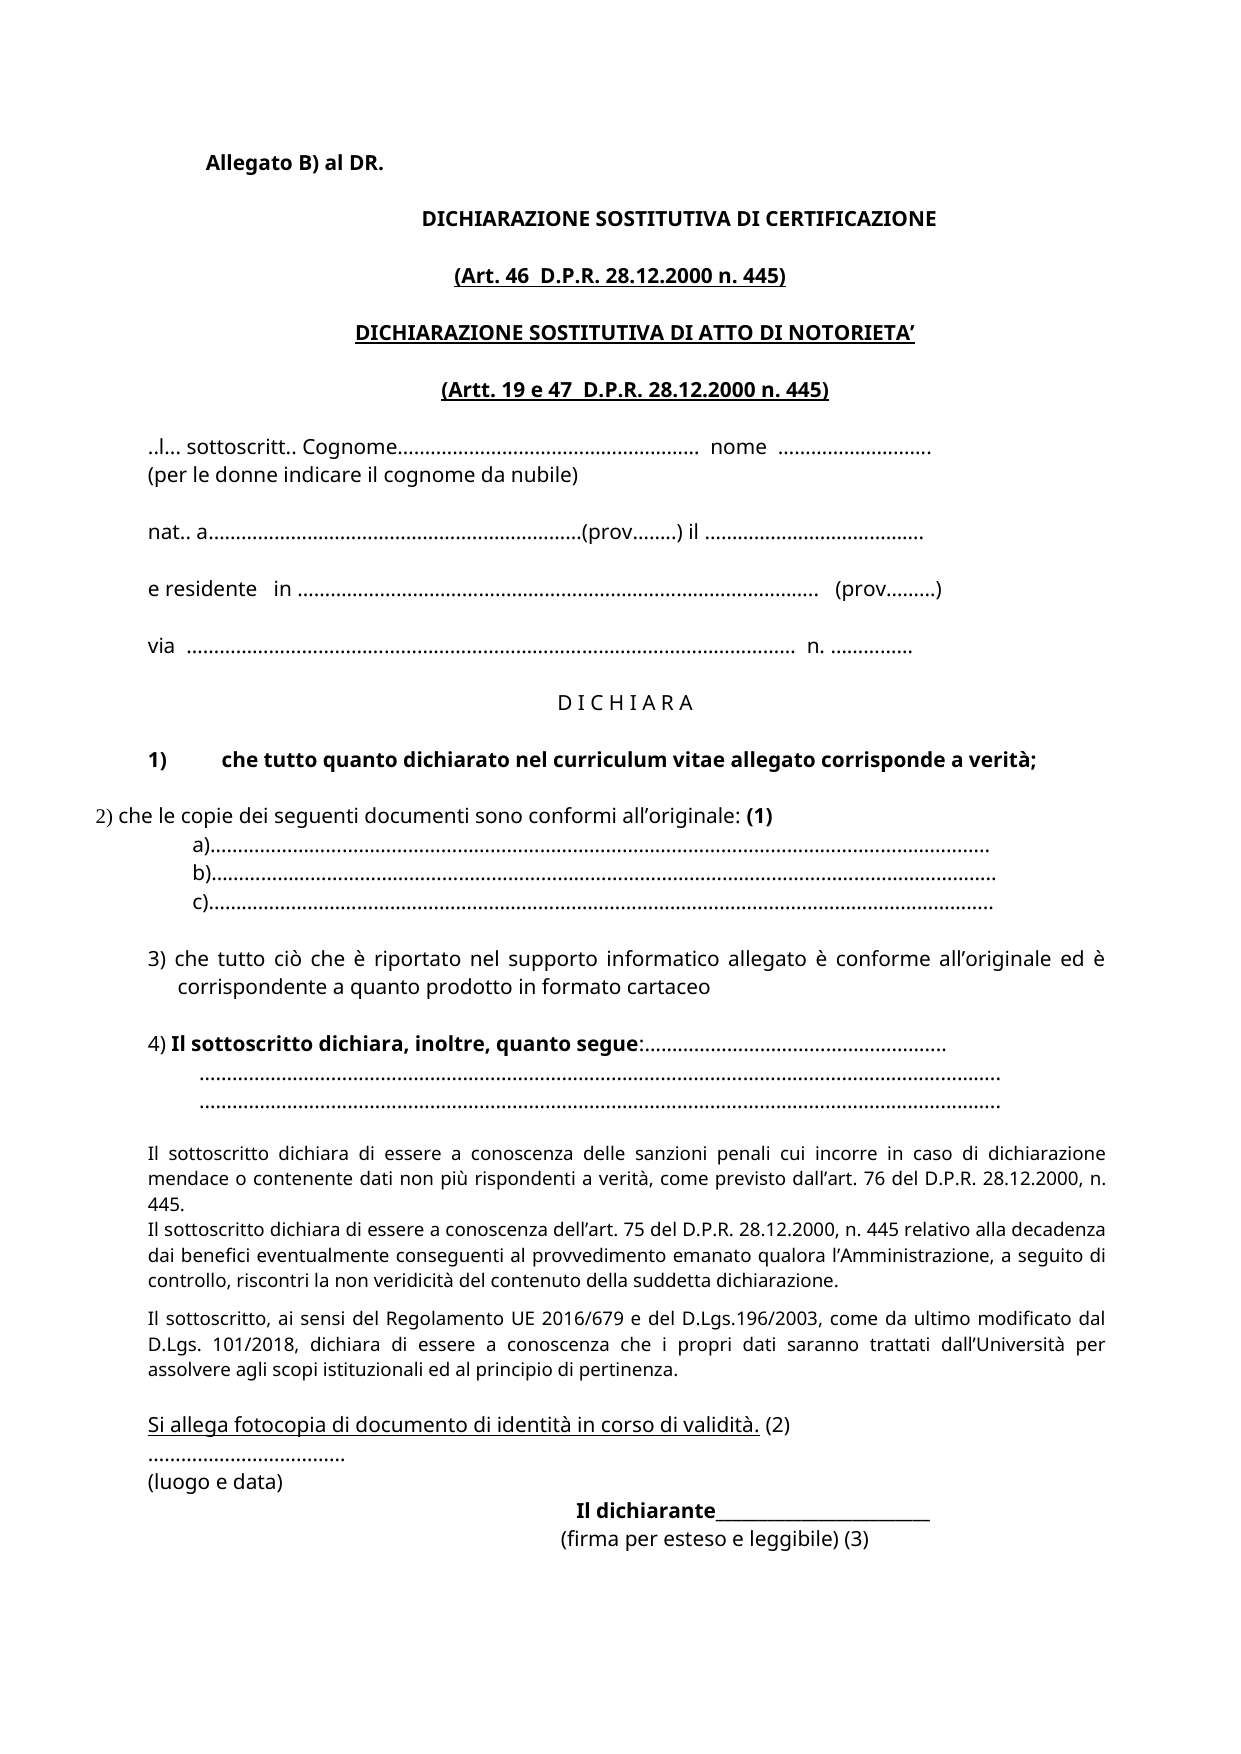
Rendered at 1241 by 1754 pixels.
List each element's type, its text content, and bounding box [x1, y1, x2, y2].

text ……………………………………………………………………………………………………………………………….. [199, 1086, 1107, 1114]
text ..l... sottoscritt.. Cognome….…………………………………………… nome ………………………. [148, 432, 1107, 460]
text b)…………………………………………………………………………………………………………………………….. [184, 858, 1107, 887]
text Si allega fotocopia di documento di identità in corso di validità. (2) [148, 1411, 1107, 1439]
text Il sottoscritto dichiara di essere a conoscenza delle sanzioni penali cui incorre in caso di dichiarazione mendace o contenente dati non più rispondenti a verità, come previsto dall’art. 76 del D.P.R. 28.12.2000, n. 445. [148, 1140, 1107, 1217]
text via ………………………………………………………………………………………………… n. …………… [148, 631, 1107, 659]
text (per le donne indicare il cognome da nubile) [148, 460, 1107, 489]
text ……………………………… [148, 1439, 1107, 1467]
text (Art. 46 D.P.R. 28.12.2000 n. 445) [118, 261, 1122, 290]
text nat.. a…………………………………………..………………(prov……..) il …………………………………. [148, 517, 1107, 546]
text Il dichiarante_________________________ [148, 1496, 1107, 1524]
text 4) Il sottoscritto dichiara, inoltre, quanto segue:…………………………………………….... [148, 1029, 1107, 1058]
text e residente in ………………………………………………………………………………….. (prov………) [148, 574, 1107, 603]
list che le copie dei seguenti documenti sono conformi all’originale: (1) [95, 802, 1107, 830]
text Allegato B) al DR. [88, 148, 384, 176]
text (firma per esteso e leggibile) (3) [516, 1524, 1107, 1553]
text a)…………………………………………………………………………………………………………..……………….. [184, 830, 1107, 858]
list che tutto quanto dichiarato nel curriculum vitae allegato corrisponde a verità; [148, 745, 1107, 773]
text 3) che tutto ciò che è riportato nel supporto informatico allegato è conforme all’originale ed è corrispondente a quanto prodotto in formato cartaceo [148, 944, 1107, 1001]
text Il sottoscritto, ai sensi del Regolamento UE 2016/679 e del D.Lgs.196/2003, come da ultimo modificato dal D.Lgs. 101/2018, dichiara di essere a conoscenza che i propri dati saranno trattati dall’Università per assolvere agli scopi istituzionali ed al principio di pertinenza. [148, 1306, 1107, 1382]
subtitle DICHIARAZIONE SOSTITUTIVA DI CERTIFICAZIONE [118, 204, 1122, 233]
text c)…………………………………………………………………………………………………………………………….. [184, 887, 1107, 915]
text DICHIARAZIONE SOSTITUTIVA DI ATTO DI NOTORIETA’ [118, 318, 1152, 347]
subtitle D I C H I A R A [148, 688, 1107, 716]
text Il sottoscritto dichiara di essere a conoscenza dell’art. 75 del D.P.R. 28.12.2000, n. 445 relativo alla decadenza dai benefici eventualmente conseguenti al provvedimento emanato qualora l’Amministrazione, a seguito di controllo, riscontri la non veridicità del contenuto della suddetta dichiarazione. [148, 1217, 1107, 1293]
text (luogo e data) [148, 1467, 1107, 1496]
text (Artt. 19 e 47 D.P.R. 28.12.2000 n. 445) [118, 375, 1152, 403]
text ……………………………………………………………………………………………………………………………….. [199, 1058, 1107, 1086]
